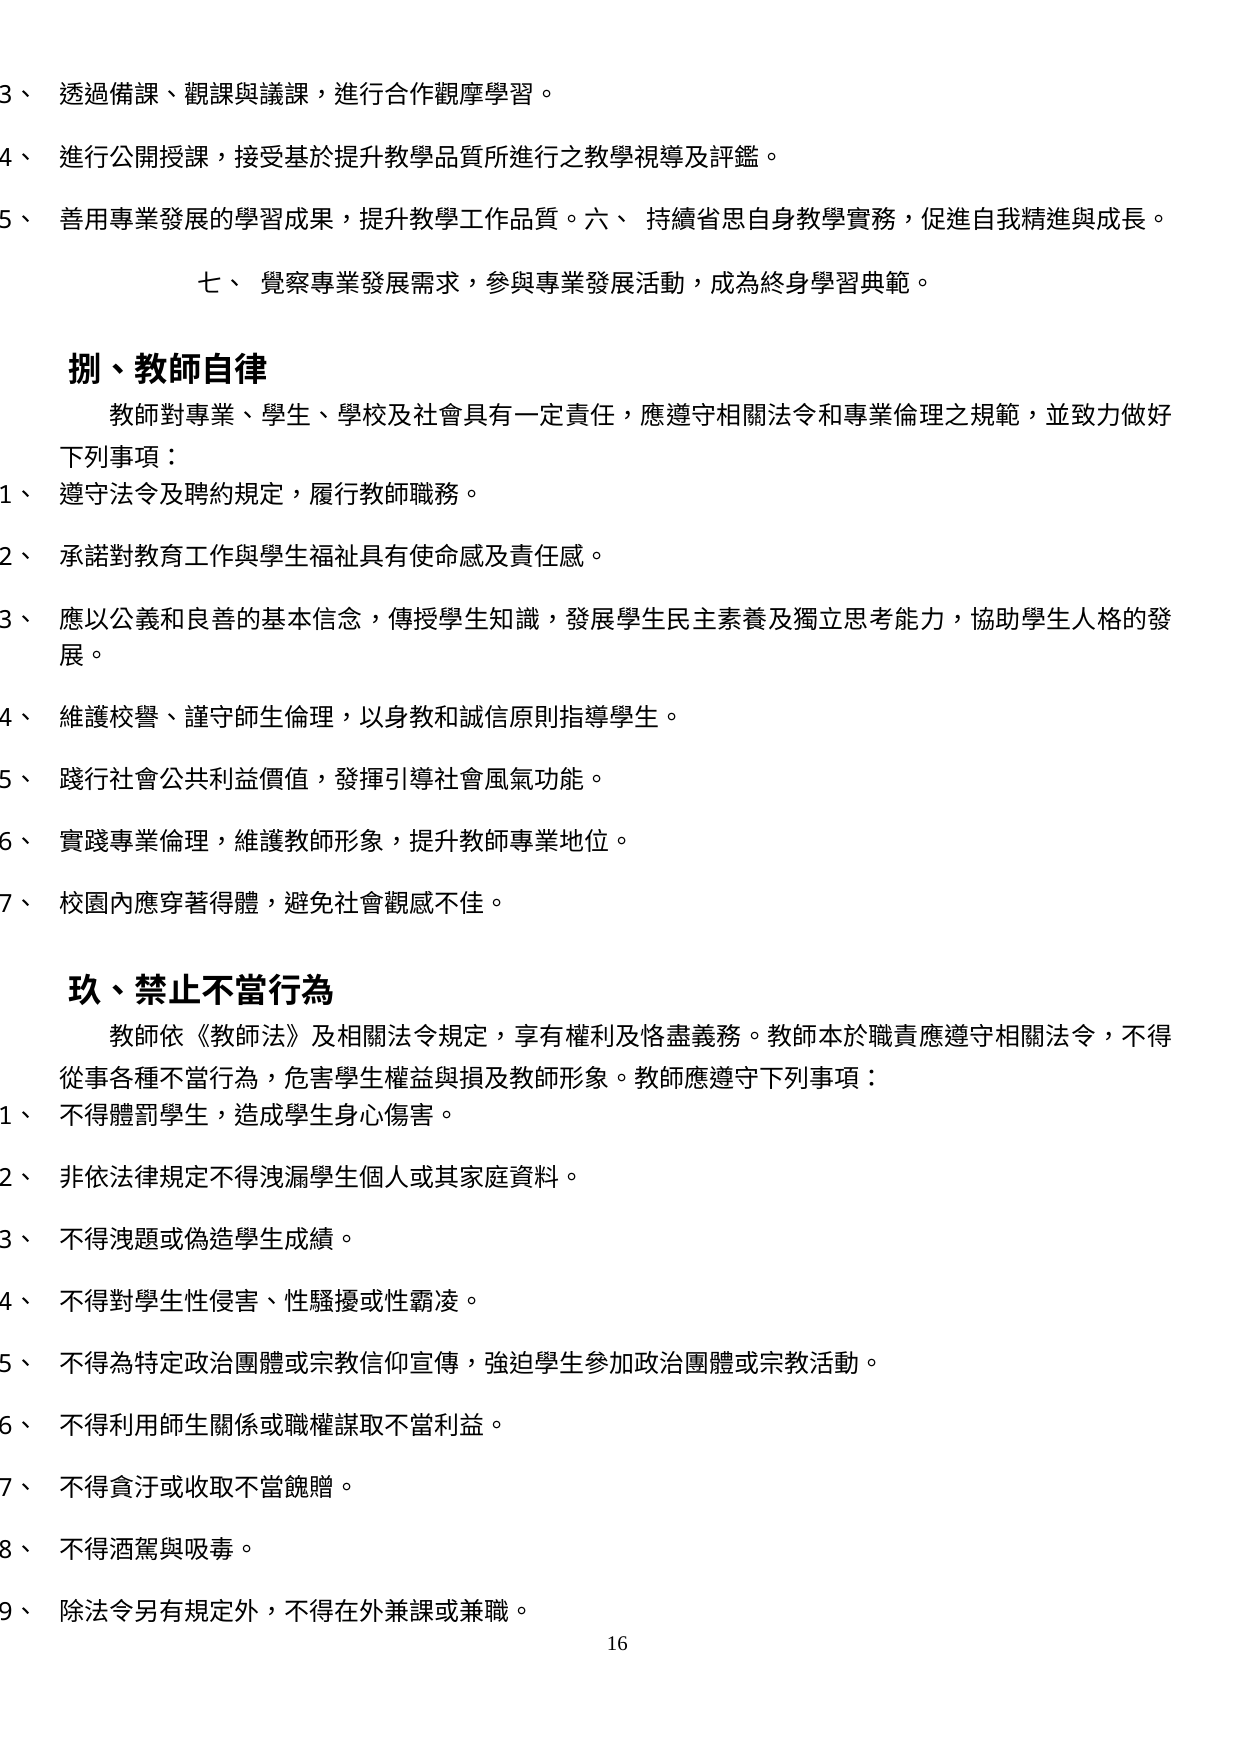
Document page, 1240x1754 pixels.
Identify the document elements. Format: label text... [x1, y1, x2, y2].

text 七、 覺察專業發展需求，參與專業發展活動，成為終身學習典範。 [197, 263, 1174, 299]
list 進行公開授課，接受基於提升教學品質所進行之教學視導及評鑑。 [0, 137, 1174, 173]
list 不得體罰學生，造成學生身心傷害。 [0, 1095, 1174, 1132]
list 遵守法令及聘約規定，履行教師職務。 [0, 474, 1174, 511]
text 教師依《教師法》及相關法令規定，享有權利及恪盡義務。教師本於職責應遵守相關法令，不得從事各種不當行為，危害學生權益與損及教師形象。教師應遵守下列事項： [59, 1012, 1175, 1095]
list 承諾對教育工作與學生福祉具有使命感及責任感。 [0, 537, 1174, 573]
list 不得貪汙或收取不當餽贈。 [0, 1468, 1174, 1504]
list 實踐專業倫理，維護教師形象，提升教師專業地位。 [0, 822, 1174, 858]
list 校園內應穿著得體，避免社會觀感不佳。 [0, 884, 1174, 920]
text 教師對專業、學生、學校及社會具有一定責任，應遵守相關法令和專業倫理之規範，並致力做好下列事項： [59, 391, 1175, 474]
list 不得酒駕與吸毒。 [0, 1530, 1174, 1566]
list 除法令另有規定外，不得在外兼課或兼職。 [0, 1592, 1174, 1628]
text 捌、教師自律 [68, 343, 1175, 391]
list 踐行社會公共利益價值，發揮引導社會風氣功能。 [0, 759, 1174, 796]
list 不得對學生性侵害、性騷擾或性霸凌。 [0, 1282, 1174, 1318]
list 應以公義和良善的基本信念，傳授學生知識，發展學生民主素養及獨立思考能力，協助學生人格的發展。 [0, 599, 1174, 672]
list 維護校譽、謹守師生倫理，以身教和誠信原則指導學生。 [0, 697, 1174, 733]
list 善用專業發展的學習成果，提升教學工作品質。六、 持續省思自身教學實務，促進自我精進與成長。 [0, 199, 1174, 236]
list 不得為特定政治團體或宗教信仰宣傳，強迫學生參加政治團體或宗教活動。 [0, 1344, 1174, 1380]
list 透過備課、觀課與議課，進行合作觀摩學習。 [0, 75, 1174, 111]
list 不得利用師生關係或職權謀取不當利益。 [0, 1406, 1174, 1442]
list 不得洩題或偽造學生成績。 [0, 1219, 1174, 1256]
text 玖、禁止不當行為 [68, 964, 1175, 1012]
list 非依法律規定不得洩漏學生個人或其家庭資料。 [0, 1157, 1174, 1194]
